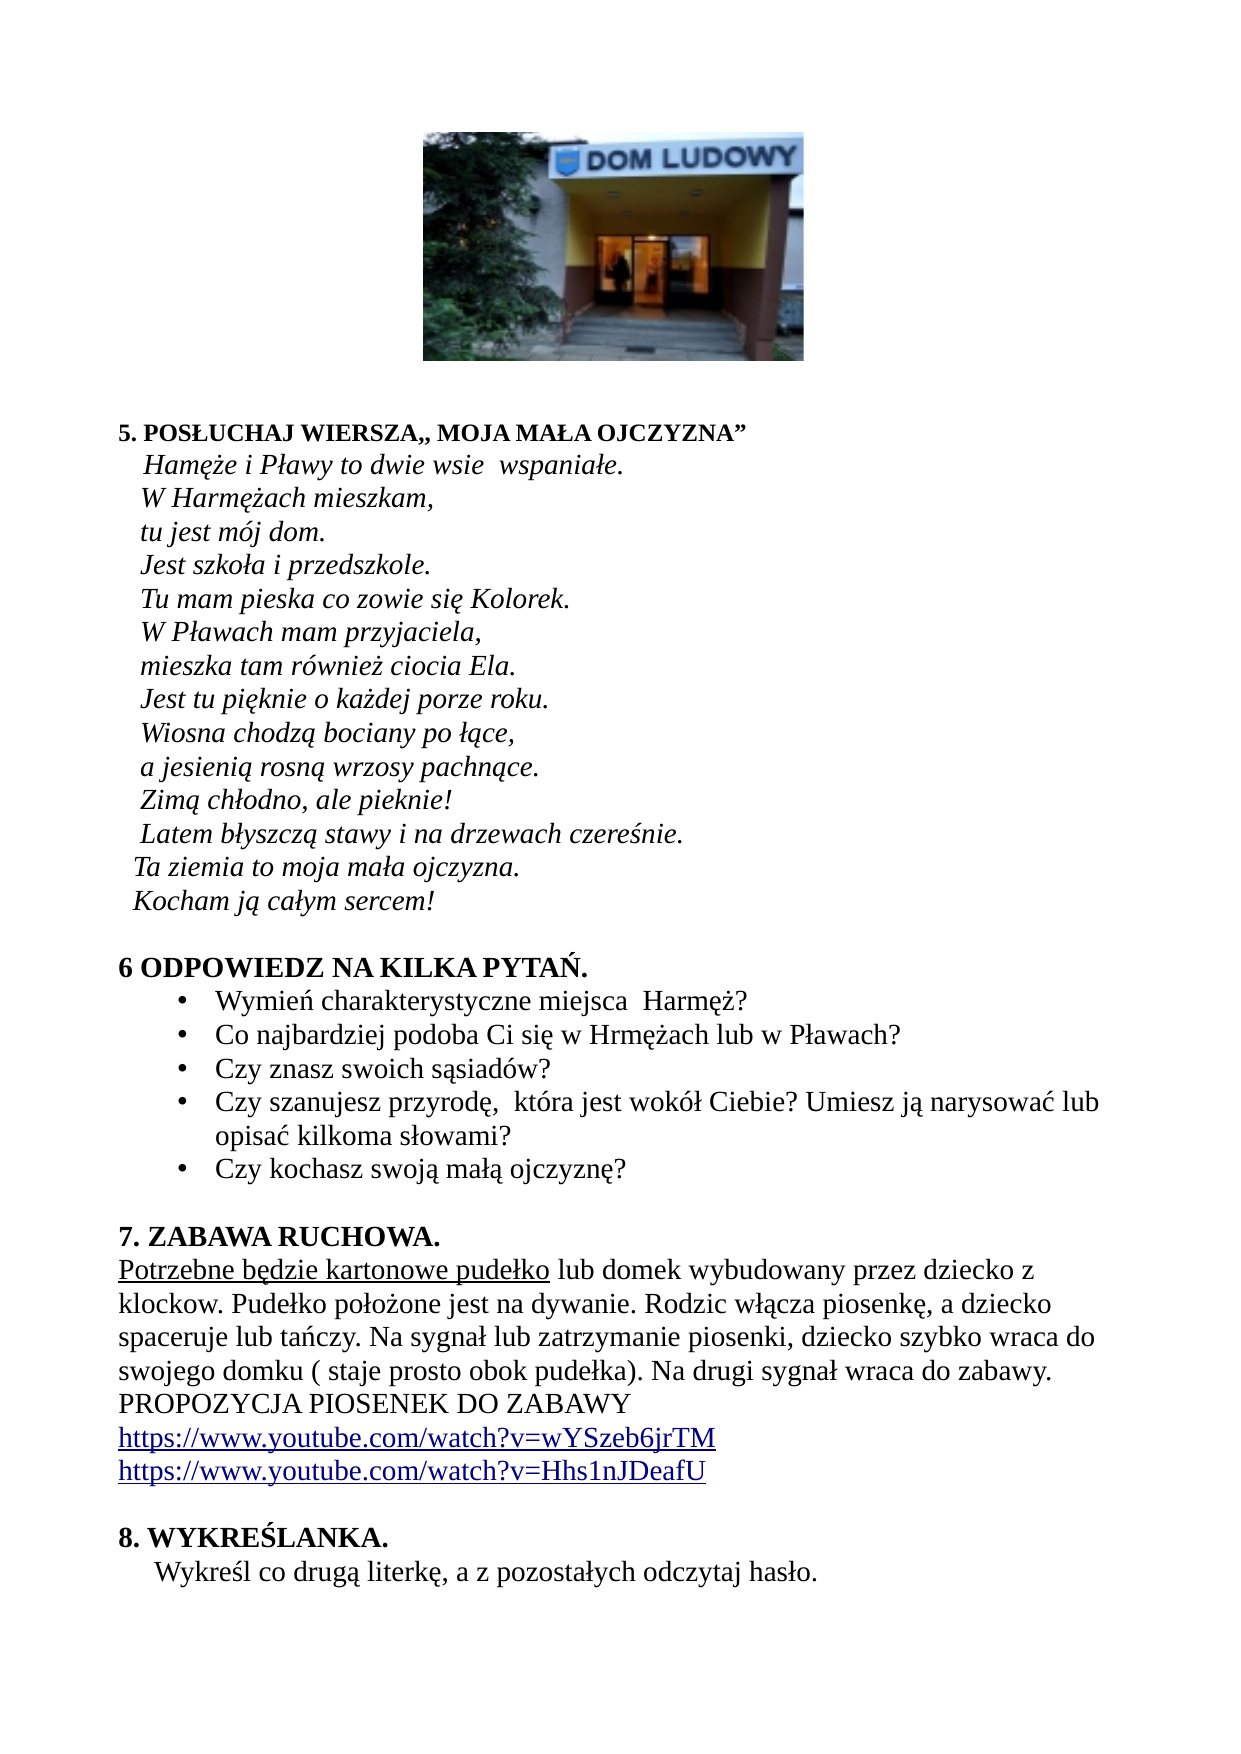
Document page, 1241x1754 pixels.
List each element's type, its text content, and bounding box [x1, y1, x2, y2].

text Ta ziemia to moja mała ojczyzna. [118, 849, 1122, 883]
text Jest szkoła i przedszkole. [118, 547, 1122, 581]
text mieszka tam również ciocia Ela. [118, 648, 1122, 682]
text a jesienią rosną wrzosy pachnące. [118, 749, 1122, 782]
text Tu mam pieska co zowie się Kolorek. [118, 581, 1122, 614]
text 8. WYKREŚLANKA. [118, 1521, 1122, 1554]
text tu jest mój dom. [118, 514, 1122, 547]
text PROPOZYCJA PIOSENEK DO ZABAWY [118, 1386, 1122, 1420]
list Czy znasz swoich sąsiadów? [177, 1051, 1122, 1084]
text 7. ZABAWA RUCHOWA. [118, 1219, 1122, 1252]
text Kocham ją całym sercem! [118, 883, 1122, 916]
text Jest tu pięknie o każdej porze roku. [118, 682, 1122, 715]
text 5. POSŁUCHAJ WIERSZA,, MOJA MAŁA OJCZYZNA” [118, 418, 1122, 447]
text Wiosna chodzą bociany po łące, [118, 715, 1122, 749]
text Latem błyszczą stawy i na drzewach czereśnie. [118, 816, 1122, 849]
text Potrzebne będzie kartonowe pudełko lub domek wybudowany przez dziecko z klockow. Pudełko położone jest na dywanie. Rodzic włącza piosenkę, a dziecko spaceruje lub tańczy. Na sygnał lub zatrzymanie piosenki, dziecko szybko wraca do swojego domku ( staje prosto obok pudełka). Na drugi sygnał wraca do zabawy. [118, 1252, 1122, 1386]
list Czy kochasz swoją małą ojczyznę? [177, 1152, 1122, 1185]
text Zimą chłodno, ale pieknie! [118, 782, 1122, 816]
text https://www.youtube.com/watch?v=Hhs1nJDeafU [118, 1453, 1122, 1487]
text Hamęże i Pławy to dwie wsie wspaniałe. [118, 447, 1122, 480]
list Wymień charakterystyczne miejsca Harmęż? [177, 983, 1122, 1017]
text W Harmężach mieszkam, [118, 480, 1122, 514]
picture [423, 132, 804, 361]
list Co najbardziej podoba Ci się w Hrmężach lub w Pławach? [177, 1017, 1122, 1051]
text W Pławach mam przyjaciela, [118, 614, 1122, 648]
list Czy szanujesz przyrodę, która jest wokół Ciebie? Umiesz ją narysować lub opisać kilkoma słowami? [177, 1084, 1122, 1152]
text 6 ODPOWIEDZ NA KILKA PYTAŃ. [118, 950, 1122, 983]
text https://www.youtube.com/watch?v=wYSzeb6jrTM [118, 1420, 1122, 1453]
text Wykreśl co drugą literkę, a z pozostałych odczytaj hasło. [118, 1554, 1122, 1588]
